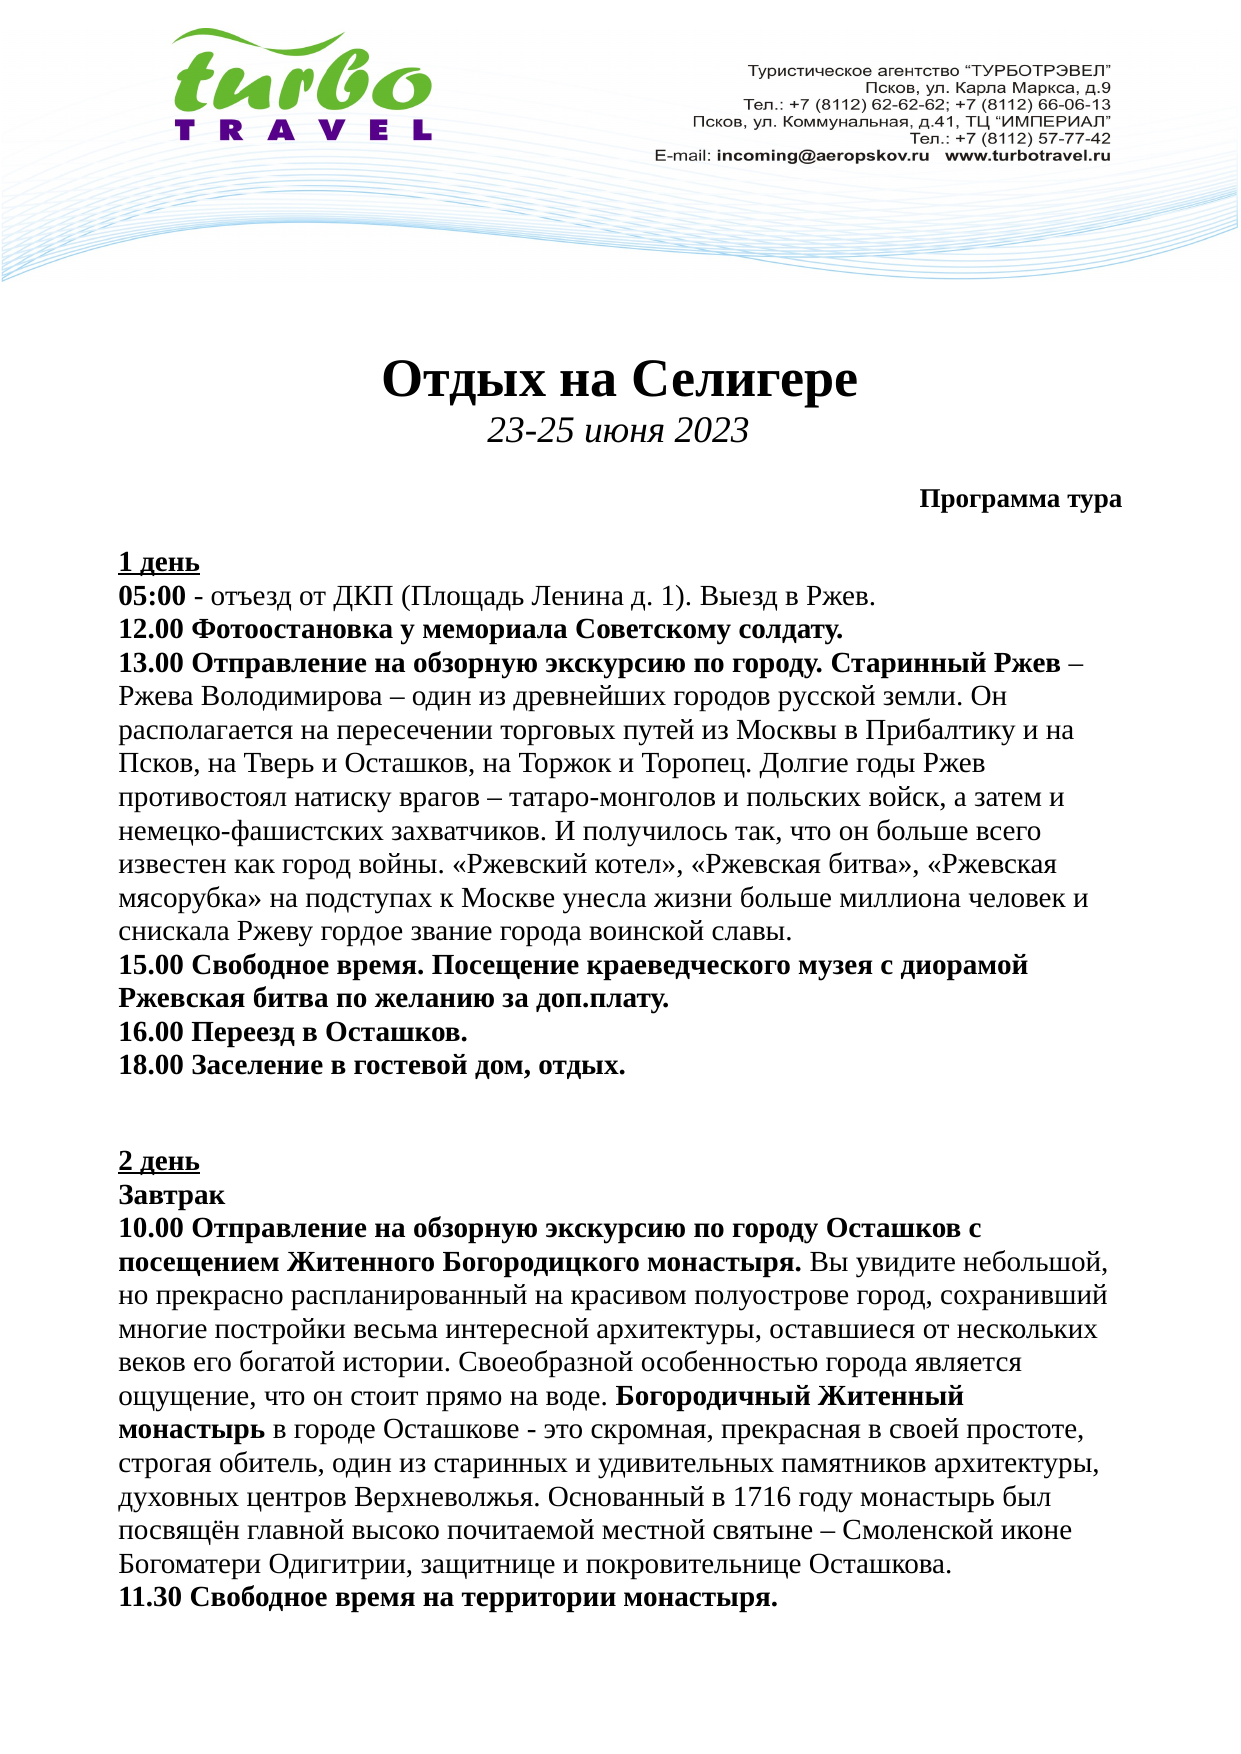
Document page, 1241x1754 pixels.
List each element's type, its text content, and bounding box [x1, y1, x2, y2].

text 18.00 Заселение в гостевой дом, отдых. [118, 1047, 1122, 1081]
picture [1, 28, 1238, 282]
text 11.30 Свободное время на территории монастыря. [118, 1579, 1122, 1613]
text 1 день [118, 544, 1122, 578]
text Завтрак [118, 1177, 1122, 1210]
text 05:00 - отъезд от ДКП (Площадь Ленина д. 1). Выезд в Ржев. [118, 578, 1122, 611]
text Программа тура [118, 482, 1122, 513]
text 16.00 Переезд в Осташков. [118, 1014, 1122, 1047]
text 2 день [118, 1143, 1122, 1177]
text Отдых на Селигере [118, 346, 1122, 408]
text 23-25 июня 2023 [118, 408, 1122, 451]
text 10.00 Отправление на обзорную экскурсию по городу Осташков с посещением Житенного Богородицкого монастыря. Вы увидите небольшой, но прекрасно распланированный на красивом полуострове город, сохранивший многие постройки весьма интересной архитектуры, оставшиеся от нескольких веков его богатой истории. Своеобразной особенностью города является ощущение, что он стоит прямо на воде. Богородичный Житенный монастырь в городе Осташкове - это скромная, прекрасная в своей простоте, строгая обитель, один из старинных и удивительных памятников архитектуры, духовных центров Верхневолжья. Основанный в 1716 году монастырь был посвящён главной высоко почитаемой местной святыне – Смоленской иконе Богоматери Одигитрии, защитнице и покровительнице Осташкова. [118, 1210, 1122, 1579]
text 13.00 Отправление на обзорную экскурсию по городу. Старинный Ржев – Ржева Володимирова – один из древнейших городов русской земли. Он располагается на пересечении торговых путей из Москвы в Прибалтику и на Псков, на Тверь и Осташков, на Торжок и Торопец. Долгие годы Ржев противостоял натиску врагов – татаро-монголов и польских войск, а затем и немецко-фашистских захватчиков. И получилось так, что он больше всего известен как город войны. «Ржевский котел», «Ржевская битва», «Ржевская мясорубка» на подступах к Москве унесла жизни больше миллиона человек и снискала Ржеву гордое звание города воинской славы. 15.00 Свободное время. Посещение краеведческого музея с диорамой Ржевская битва по желанию за доп.плату. [118, 645, 1122, 1014]
text 12.00 Фотоостановка у мемориала Советскому солдату. [118, 611, 1122, 645]
